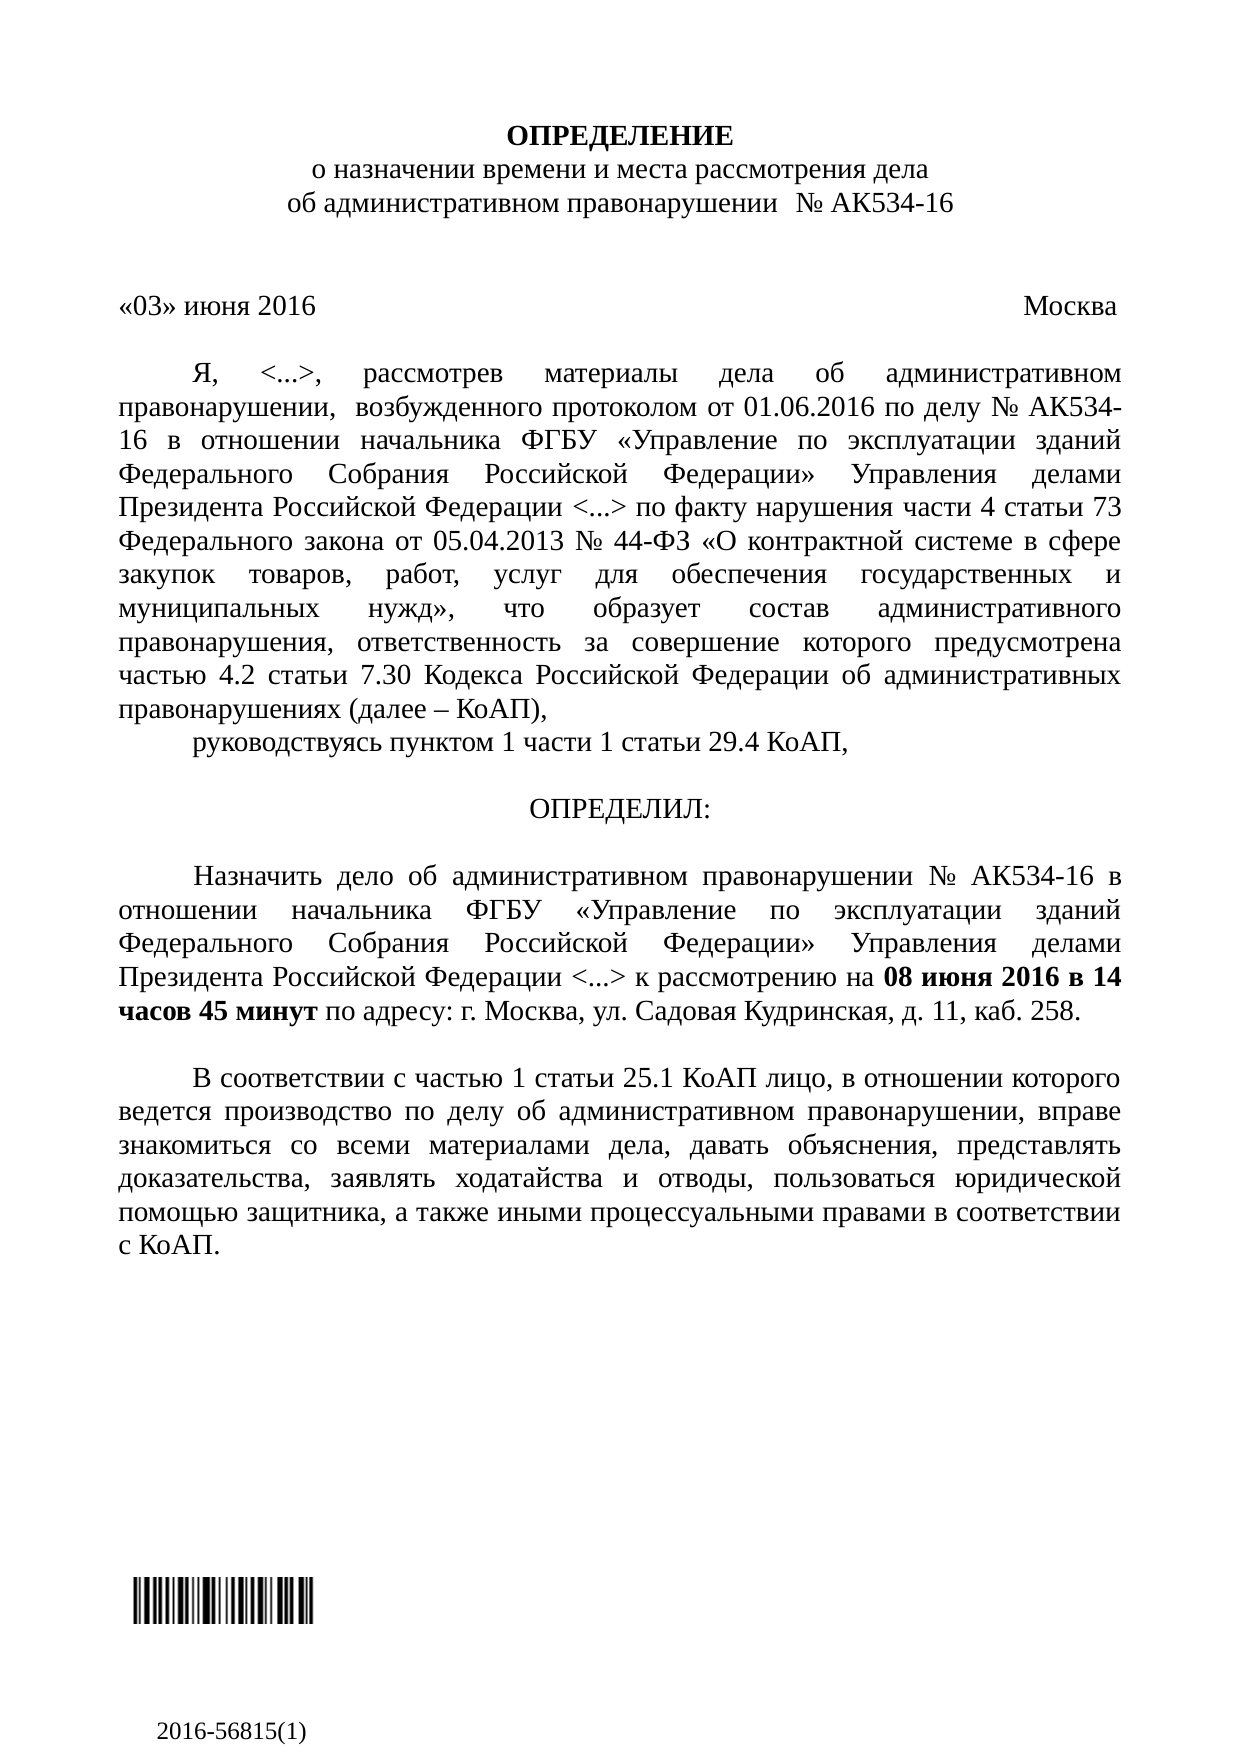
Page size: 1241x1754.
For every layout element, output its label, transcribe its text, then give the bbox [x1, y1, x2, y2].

text о назначении времени и места рассмотрения дела [118, 152, 1122, 185]
text «03» июня 2016 Москва [118, 288, 1122, 322]
text Я, <...>, рассмотрев материалы дела об административном правонарушении, возбужденного протоколом от 01.06.2016 по делу № АК534-16 в отношении начальника ФГБУ «Управление по эксплуатации зданий Федерального Собрания Российской Федерации» Управления делами Президента Российской Федерации <...> по факту нарушения части 4 статьи 73 Федерального закона от 05.04.2013 № 44-ФЗ «О контрактной системе в сфере закупок товаров, работ, услуг для обеспечения государственных и муниципальных нужд», что образует состав административного правонарушения, ответственность за совершение которого предусмотрена частью 4.2 статьи 7.30 Кодекса Российской Федерации об административных правонарушениях (далее – КоАП), [118, 355, 1122, 724]
subtitle ОПРЕДЕЛЕНИЕ [118, 118, 1122, 152]
picture [118, 1577, 331, 1624]
text Назначить дело об административном правонарушении № АК534-16 в отношении начальника ФГБУ «Управление по эксплуатации зданий Федерального Собрания Российской Федерации» Управления делами Президента Российской Федерации <...> к рассмотрению на 08 июня 2016 в 14 часов 45 минут по адресу: г. Москва, ул. Садовая Кудринская, д. 11, каб. 258. [118, 858, 1122, 1026]
text В соответствии с частью 1 статьи 25.1 КоАП лицо, в отношении которого ведется производство по делу об административном правонарушении, вправе знакомиться со всеми материалами дела, давать объяснения, представлять доказательства, заявлять ходатайства и отводы, пользоваться юридической помощью защитника, а также иными процессуальными правами в соответствии с КоАП. [118, 1060, 1122, 1261]
text об административном правонарушении № АК534-16 [118, 185, 1122, 221]
text руководствуясь пунктом 1 части 1 статьи 29.4 КоАП, [118, 724, 1122, 758]
text ОПРЕДЕЛИЛ: [118, 791, 1122, 825]
